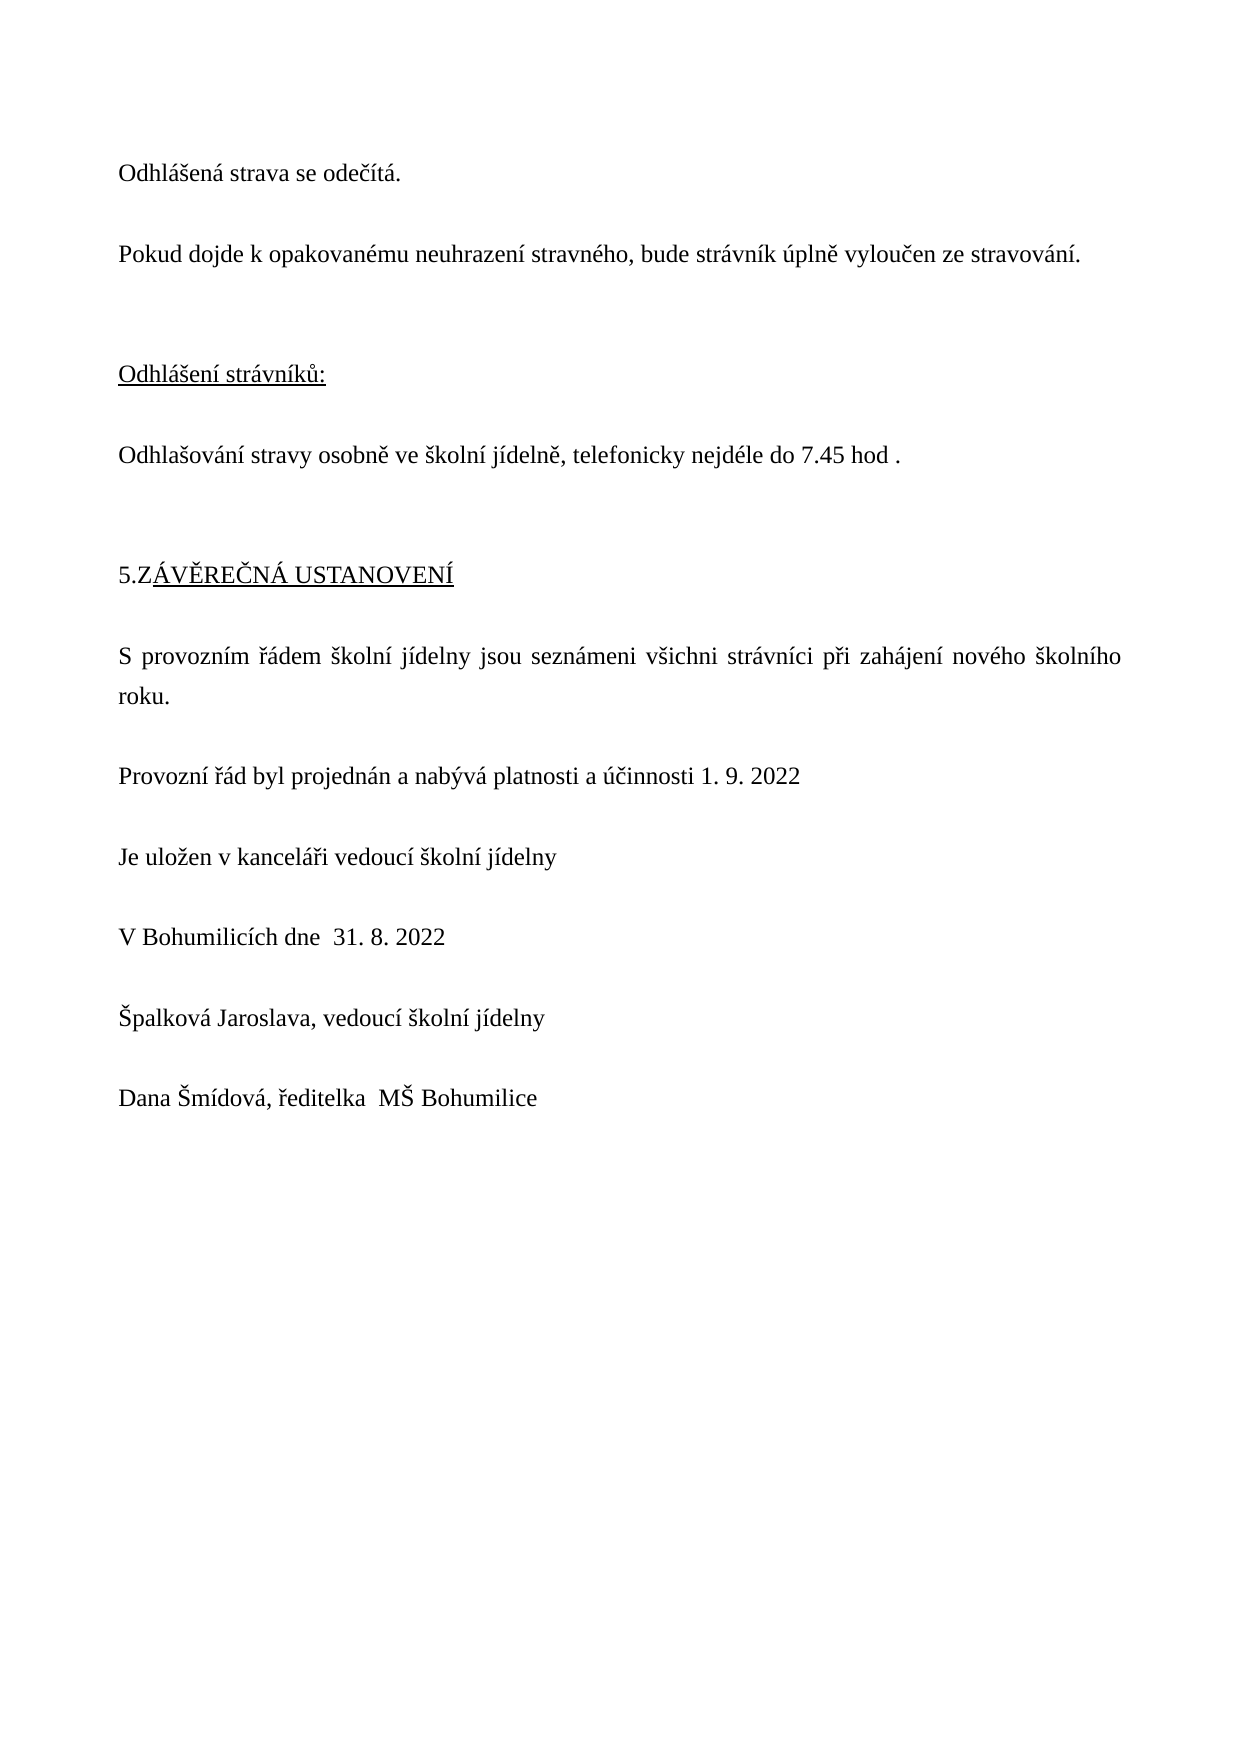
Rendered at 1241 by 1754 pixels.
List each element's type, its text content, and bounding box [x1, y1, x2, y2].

text 5.ZÁVĚREČNÁ USTANOVENÍ [118, 560, 1122, 589]
text Odhlášení strávníků: [118, 359, 1122, 388]
text S provozním řádem školní jídelny jsou seznámeni všichni strávníci při zahájení nového školního roku. [118, 641, 1122, 710]
text Je uložen v kanceláři vedoucí školní jídelny [118, 842, 1122, 871]
text Špalková Jaroslava, vedoucí školní jídelny [118, 1003, 1122, 1031]
text Pokud dojde k opakovanému neuhrazení stravného, bude strávník úplně vyloučen ze stravování. [118, 239, 1122, 267]
text V Bohumilicích dne 31. 8. 2022 [118, 922, 1122, 951]
text Provozní řád byl projednán a nabývá platnosti a účinnosti 1. 9. 2022 [118, 761, 1122, 790]
text Dana Šmídová, ředitelka MŠ Bohumilice [118, 1083, 1122, 1112]
text Odhlašování stravy osobně ve školní jídelně, telefonicky nejdéle do 7.45 hod . [118, 440, 1122, 468]
text Odhlášená strava se odečítá. [118, 158, 1122, 187]
